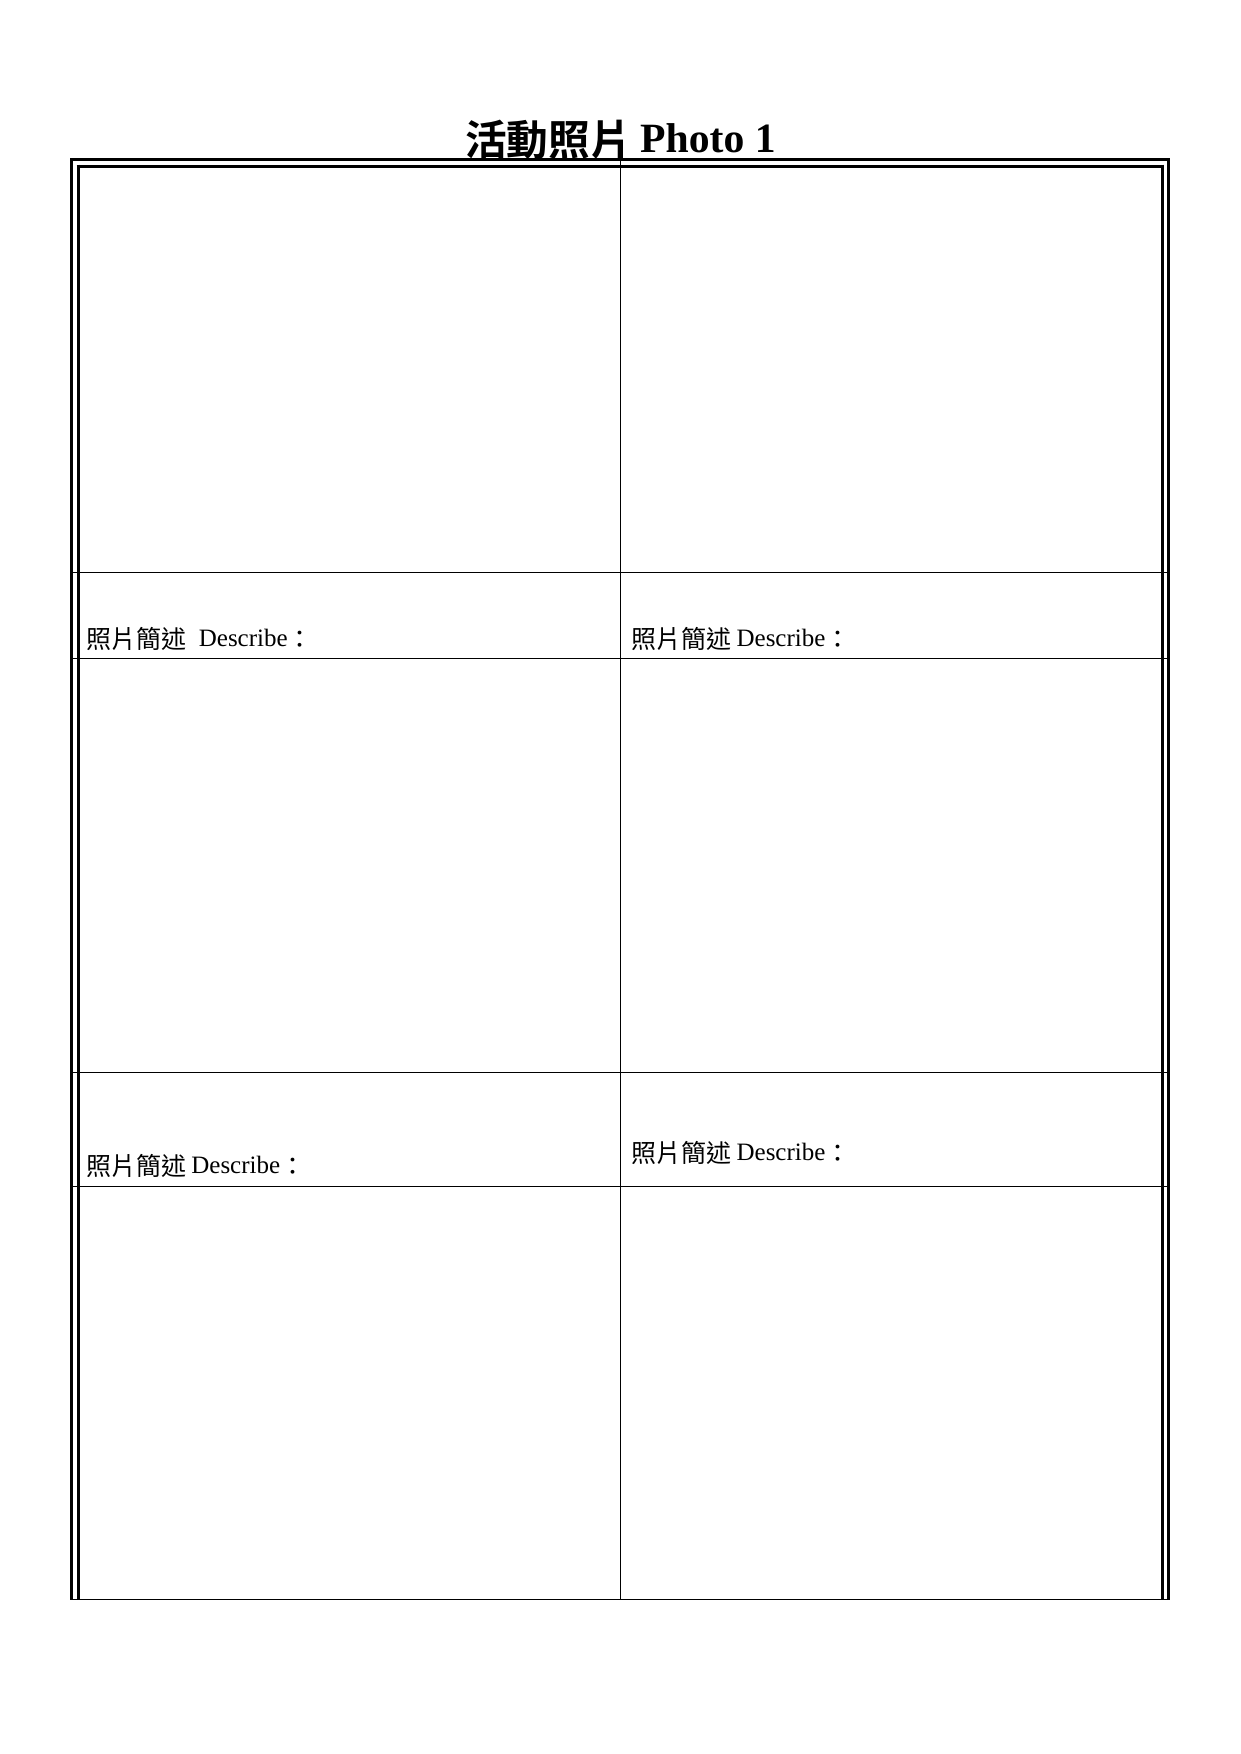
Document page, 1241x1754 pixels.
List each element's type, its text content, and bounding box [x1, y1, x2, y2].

table_cell 照片簡述Describe： [621, 1073, 1161, 1186]
table_cell 照片簡述Describe： [621, 573, 1161, 658]
table_cell [80, 659, 620, 1072]
text 活動照片Photo 1 [75, 96, 1165, 158]
table_header [75, 161, 620, 572]
table_cell 照片簡述Describe： [80, 1073, 620, 1186]
table_header [621, 161, 1165, 572]
table_header [80, 168, 620, 572]
table_cell [621, 1187, 1161, 1599]
table_cell [621, 659, 1161, 1072]
table_cell [80, 1187, 620, 1599]
table_header [621, 168, 1161, 572]
table_cell 照片簡述 Describe： [80, 573, 620, 658]
